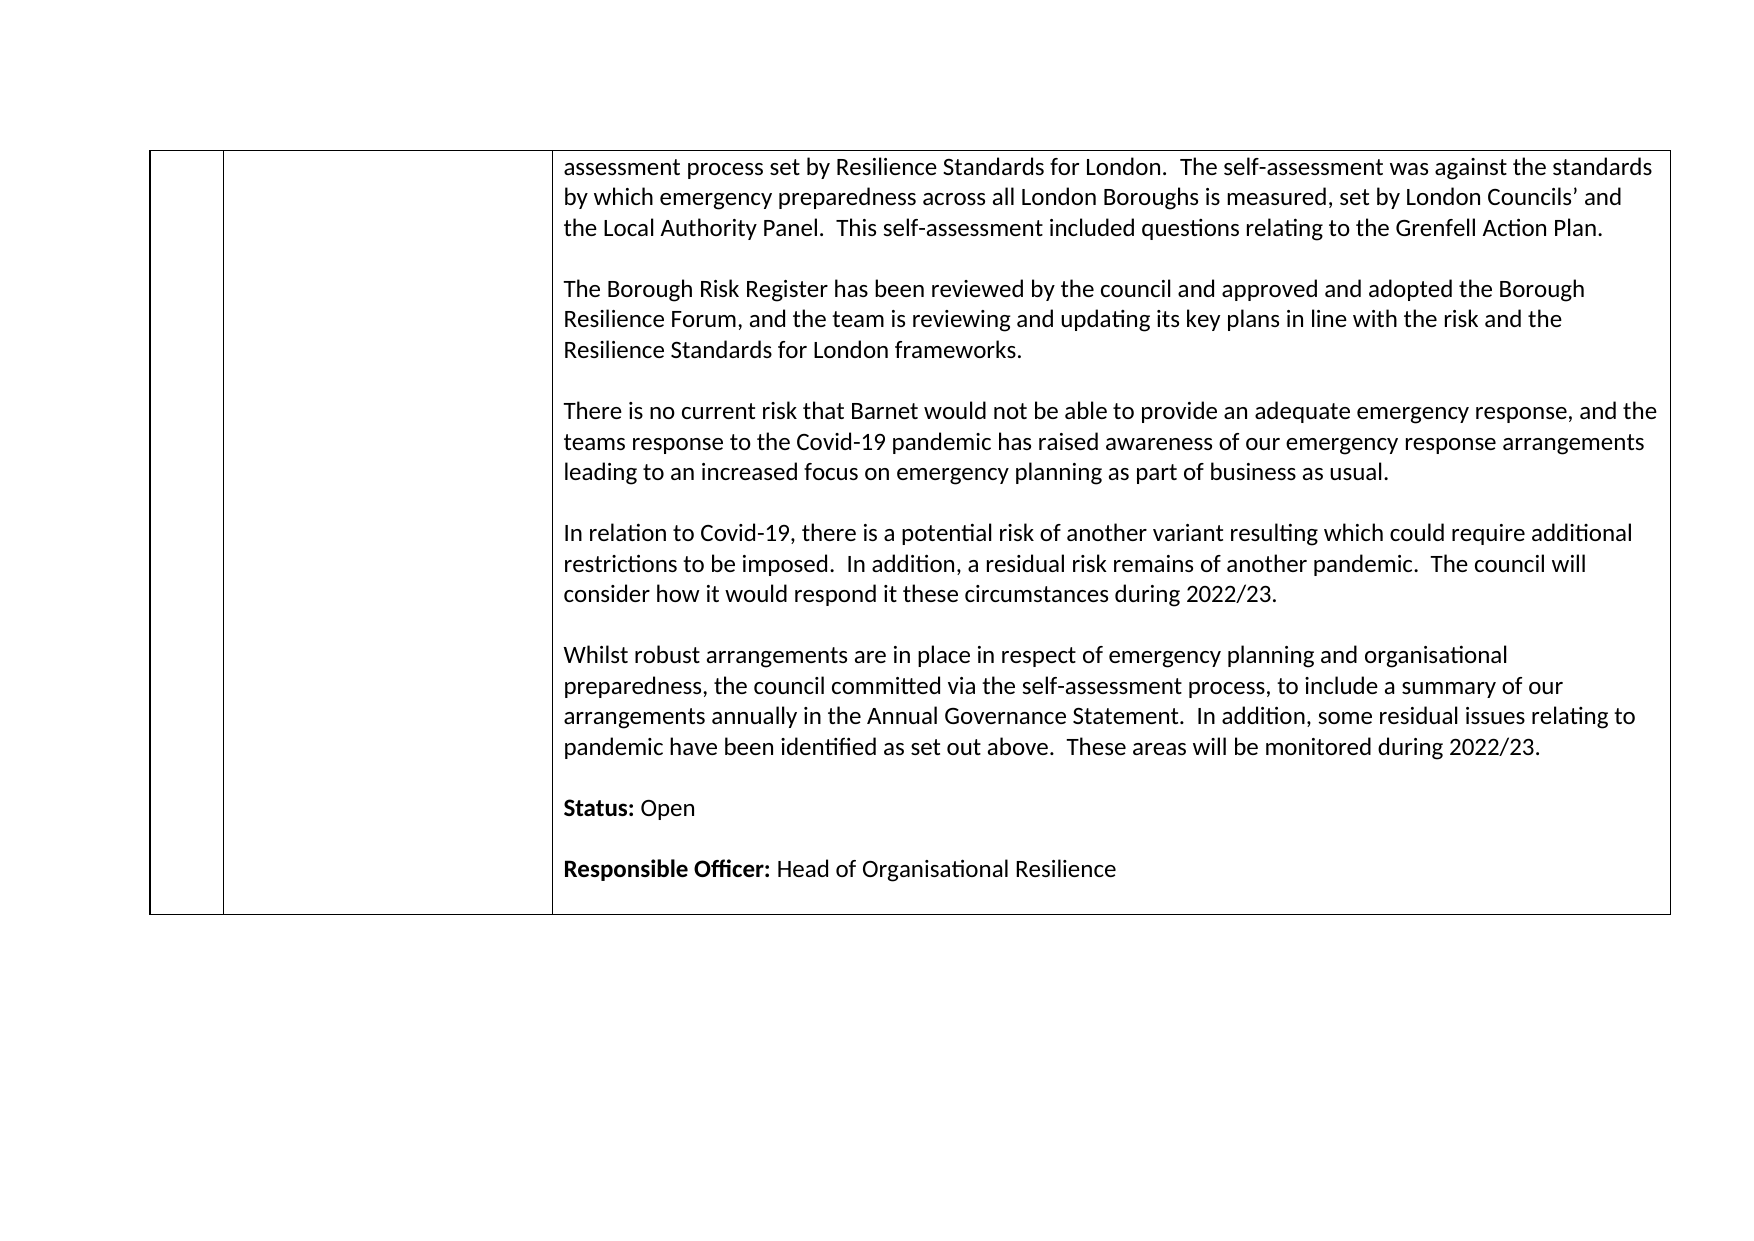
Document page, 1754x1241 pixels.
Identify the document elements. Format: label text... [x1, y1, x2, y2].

table_cell [224, 151, 552, 914]
table_cell assessment process set by Resilience Standards for London. The self-assessment was against the standards by which emergency preparedness across all London Boroughs is measured, set by London Councils’ and the Local Authority Panel. This self-assessment included questions relating to the Grenfell Action Plan. The Borough Risk Register has been reviewed by the council and approved and adopted the Borough Resilience Forum, and the team is reviewing and updating its key plans in line with the risk and the Resilience Standards for London frameworks. There is no current risk that Barnet would not be able to provide an adequate emergency response, and the teams response to the Covid-19 pandemic has raised awareness of our emergency response arrangements leading to an increased focus on emergency planning as part of business as usual. In relation to Covid-19, there is a potential risk of another variant resulting which could require additional restrictions to be imposed. In addition, a residual risk remains of another pandemic. The council will consider how it would respond it these circumstances during 2022/23. Whilst robust arrangements are in place in respect of emergency planning and organisational preparedness, the council committed via the self-assessment process, to include a summary of our arrangements annually in the Annual Governance Statement. In addition, some residual issues relating to pandemic have been identified as set out above. These areas will be monitored during 2022/23. Status: Open Responsible Officer: Head of Organisational Resilience [553, 151, 1670, 914]
table_cell [151, 151, 223, 914]
